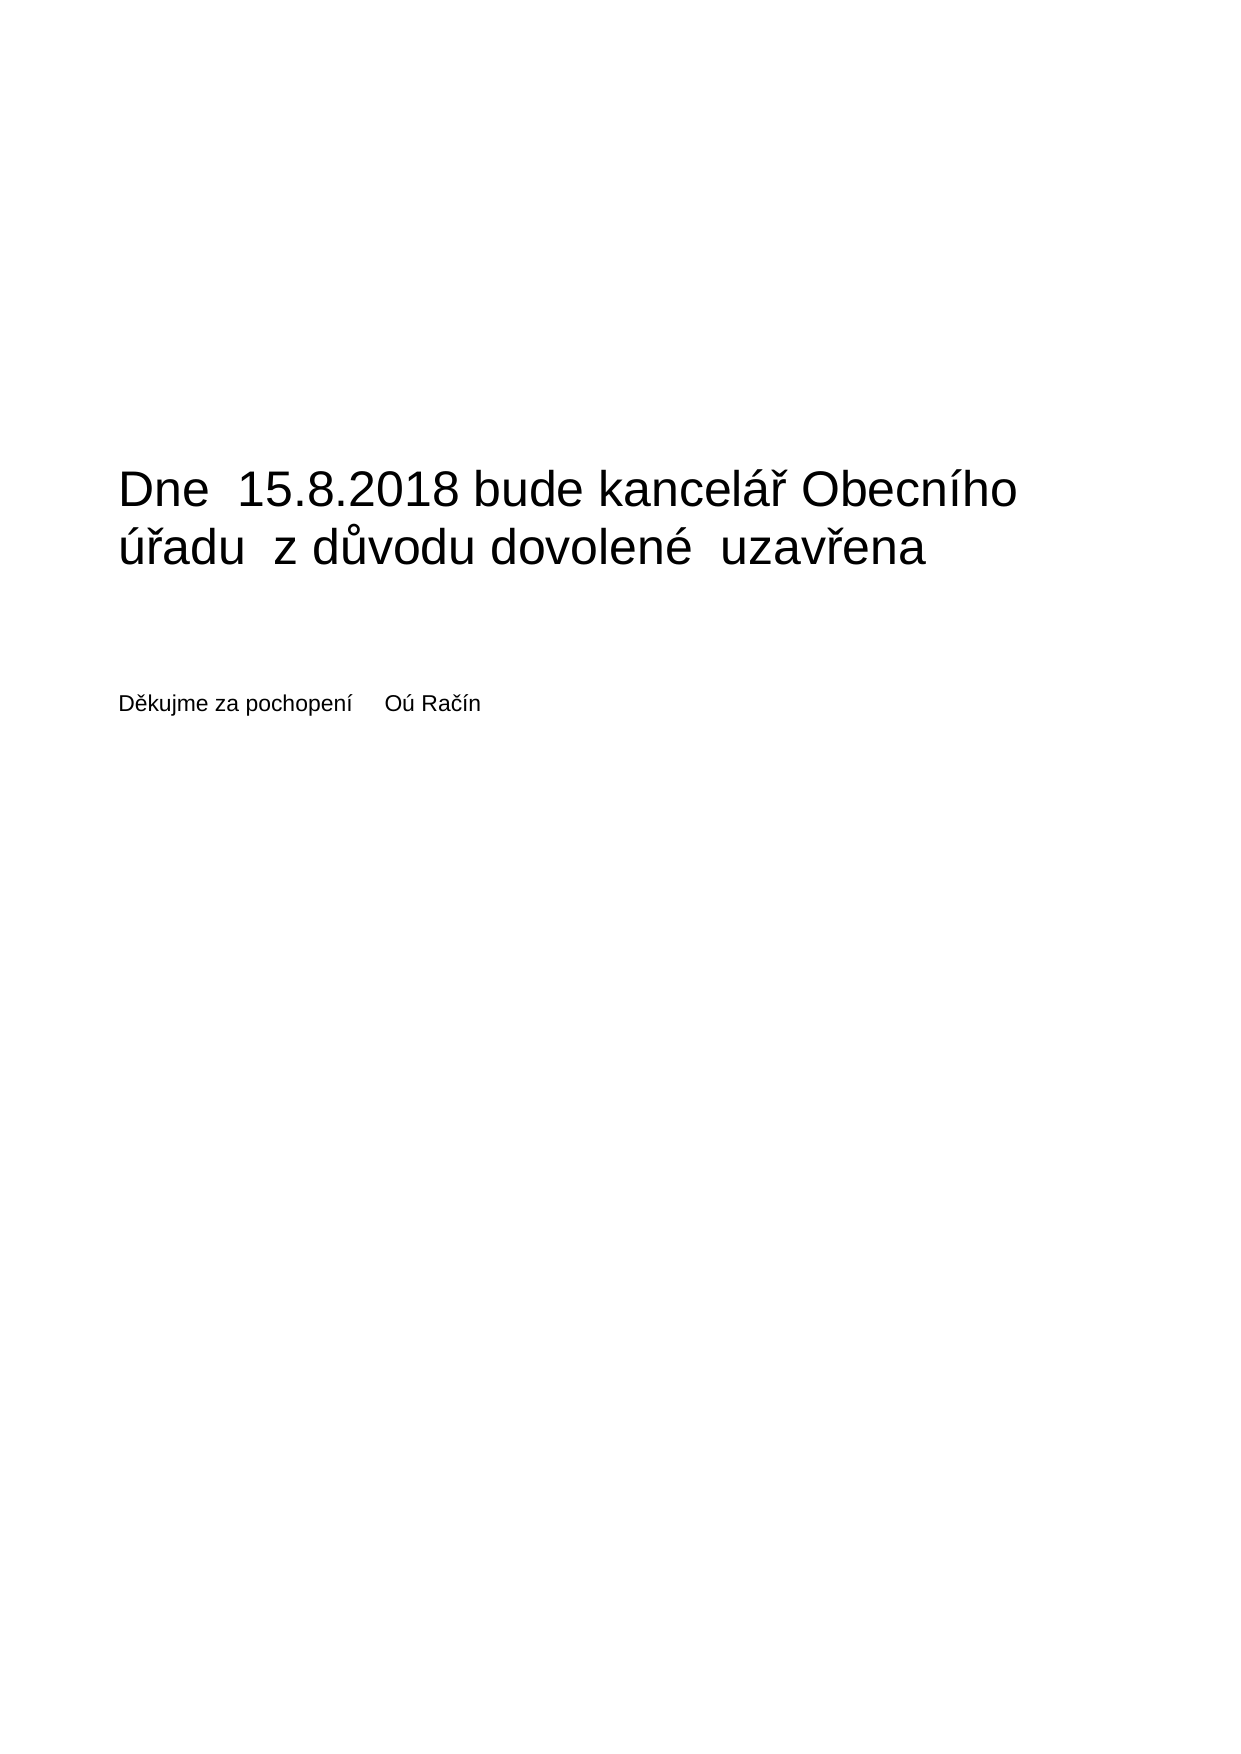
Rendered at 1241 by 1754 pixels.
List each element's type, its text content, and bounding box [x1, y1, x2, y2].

text Dne 15.8.2018 bude kancelář Obecního úřadu z důvodu dovolené uzavřena [118, 460, 1122, 575]
text Děkujme za pochopení Oú Račín [118, 690, 1122, 716]
